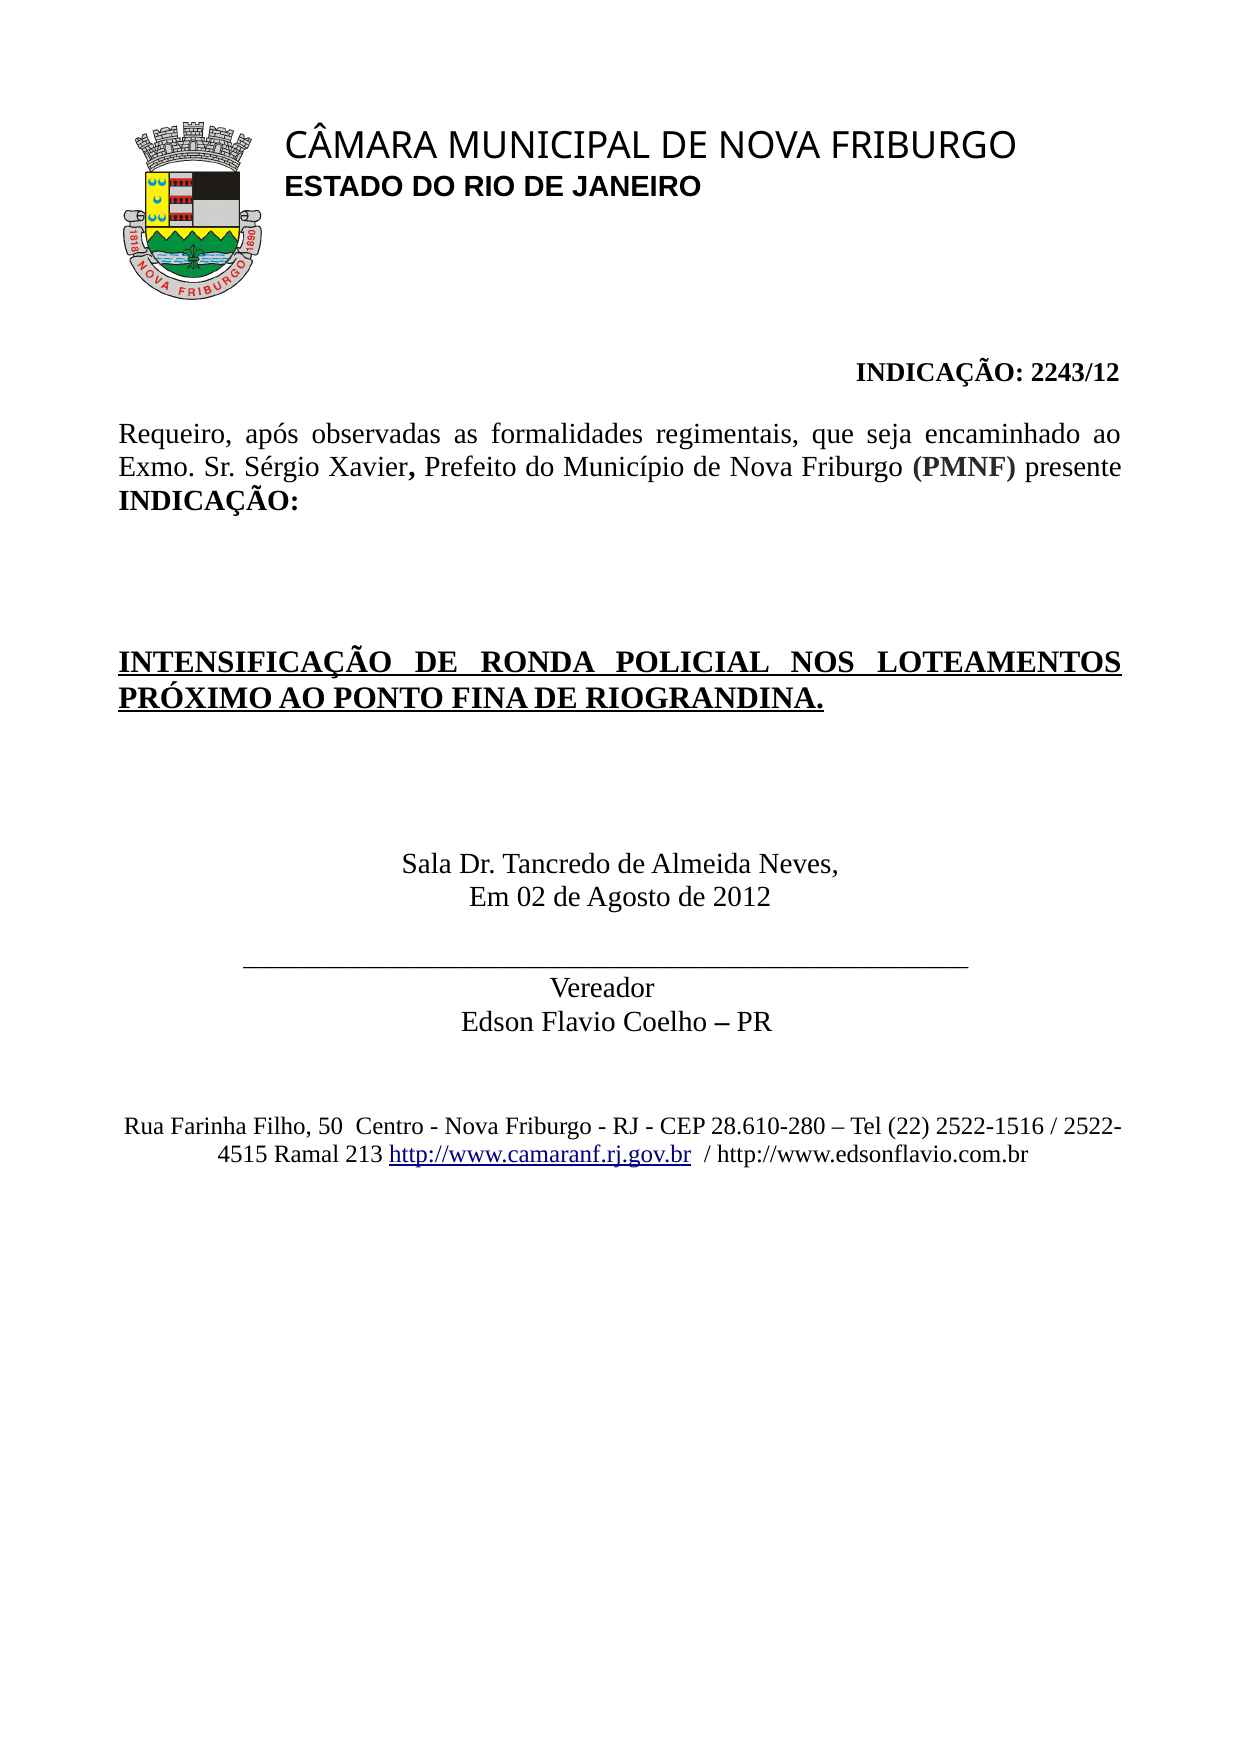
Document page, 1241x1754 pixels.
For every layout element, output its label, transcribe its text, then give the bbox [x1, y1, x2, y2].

text CÂMARA MUNICIPAL DE NOVA FRIBURGO ESTADO DO RIO DE JANEIRO [118, 118, 1122, 303]
text Requeiro, após observadas as formalidades regimentais, que seja encaminhado ao Exmo. Sr. Sérgio Xavier, Prefeito do Município de Nova Friburgo (PMNF) presente INDICAÇÃO: [118, 416, 1122, 517]
text Edson Flavio Coelho – PR [118, 1004, 1122, 1038]
text Rua Farinha Filho, 50 Centro - Nova Friburgo - RJ - CEP 28.610-280 – Tel (22) 2522-1516 / 2522-4515 Ramal 213 http://www.camaranf.rj.gov.br / http://www.edsonflavio.com.br [118, 1111, 1128, 1168]
text PRÓXIMO AO PONTO FINA DE RIOGRANDINA. [118, 676, 1122, 715]
text INTENSIFICAÇÃO DE RONDA POLICIAL NOS LOTEAMENTOS [118, 643, 1122, 674]
text Vereador [118, 971, 1122, 1004]
text __________________________________________________________ [118, 942, 1122, 971]
text Sala Dr. Tancredo de Almeida Neves, [118, 846, 1122, 879]
text INDICAÇÃO: 2243/12 [118, 356, 1122, 387]
text Em 02 de Agosto de 2012 [118, 879, 1122, 913]
